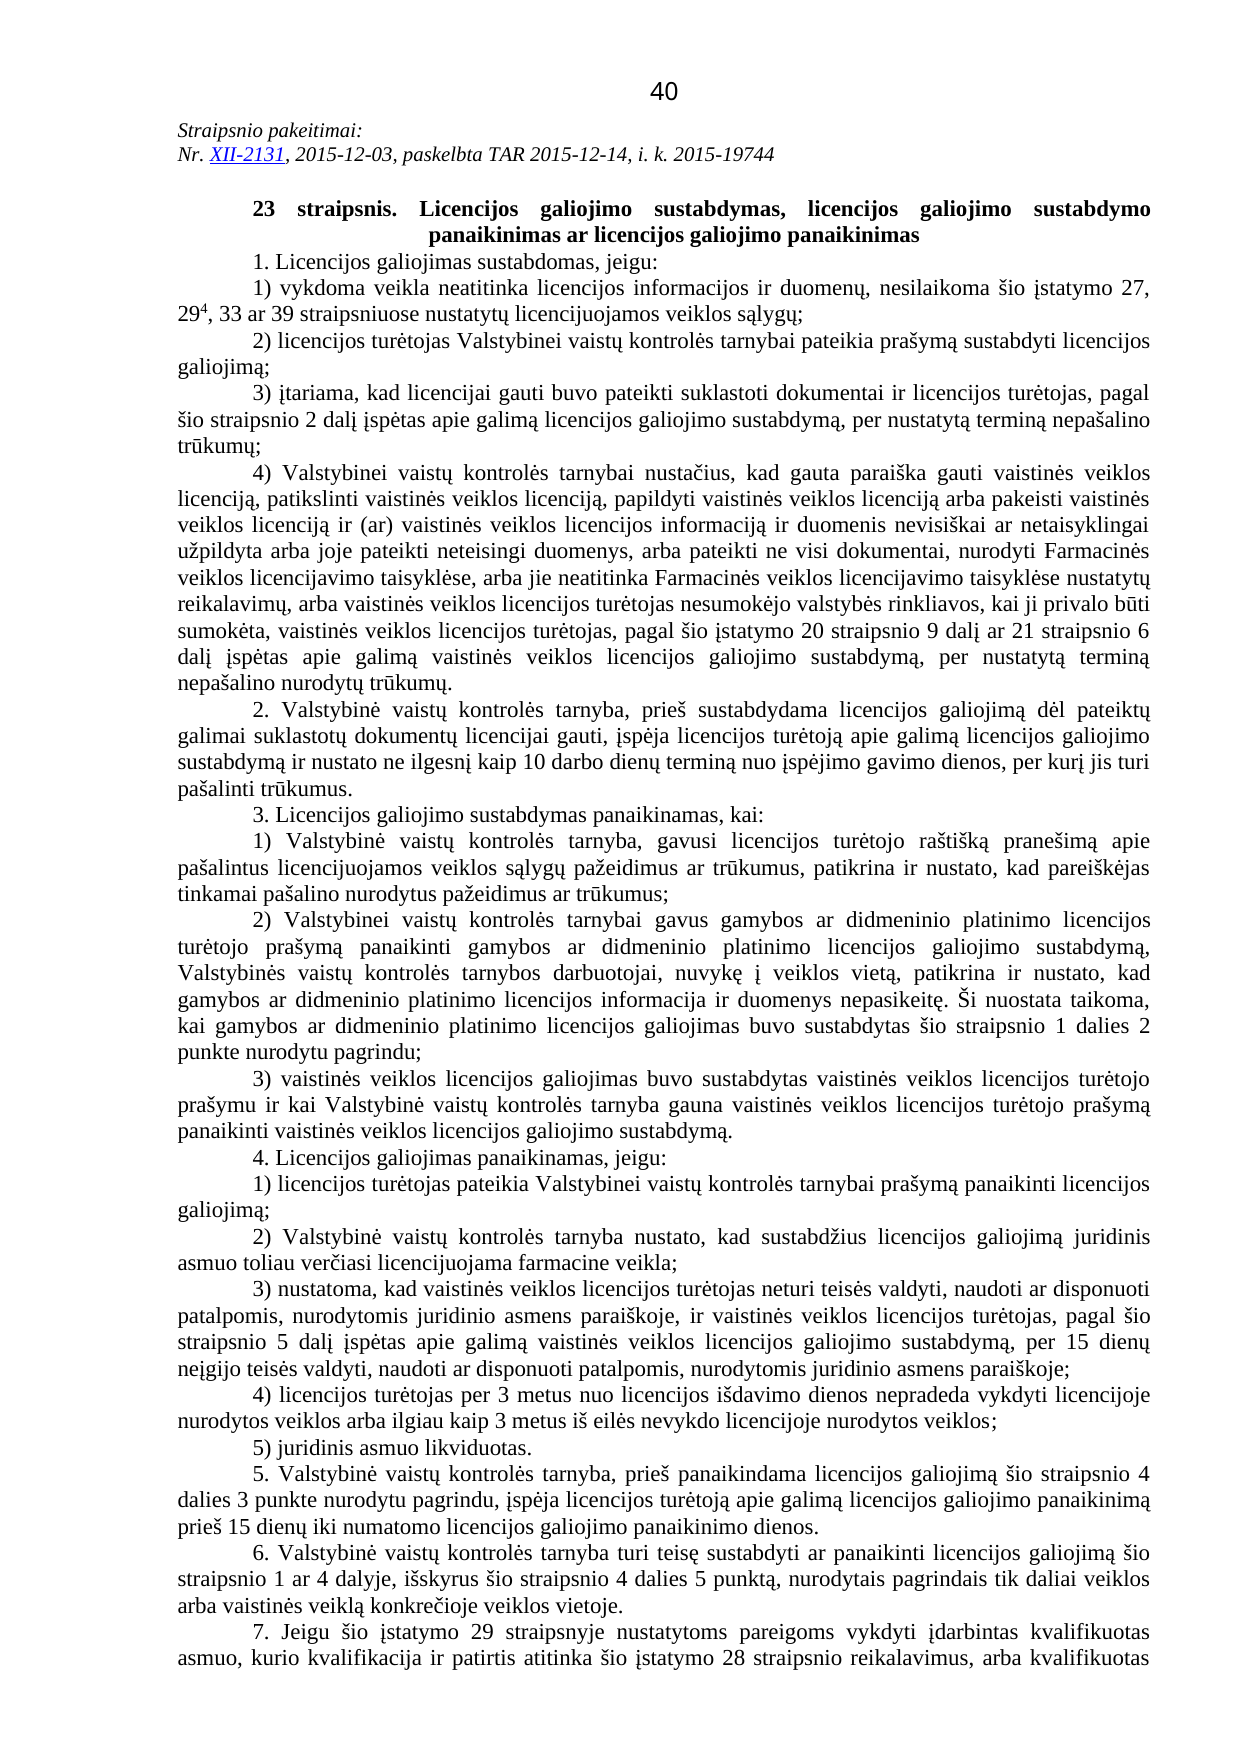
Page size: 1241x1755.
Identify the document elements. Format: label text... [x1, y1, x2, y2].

text Straipsnio pakeitimai: [177, 118, 1152, 142]
text 1) Valstybinė vaistų kontrolės tarnyba, gavusi licencijos turėtojo raštišką pranešimą apie pašalintus licencijuojamos veiklos sąlygų pažeidimus ar trūkumus, patikrina ir nustato, kad pareiškėjas tinkamai pašalino nurodytus pažeidimus ar trūkumus; [177, 827, 1152, 907]
text 3) įtariama, kad licencijai gauti buvo pateikti suklastoti dokumentai ir licencijos turėtojas, pagal šio straipsnio 2 dalį įspėtas apie galimą licencijos galiojimo sustabdymą, per nustatytą terminą nepašalino trūkumų; [177, 379, 1152, 458]
text Nr. XII-2131, 2015-12-03, paskelbta TAR 2015-12-14, i. k. 2015-19744 [177, 142, 1152, 166]
text 4) Valstybinei vaistų kontrolės tarnybai nustačius, kad gauta paraiška gauti vaistinės veiklos licenciją, patikslinti vaistinės veiklos licenciją, papildyti vaistinės veiklos licenciją arba pakeisti vaistinės veiklos licenciją ir (ar) vaistinės veiklos licencijos informaciją ir duomenis nevisiškai ar netaisyklingai užpildyta arba joje pateikti neteisingi duomenys, arba pateikti ne visi dokumentai, nurodyti Farmacinės veiklos licencijavimo taisyklėse, arba jie neatitinka Farmacinės veiklos licencijavimo taisyklėse nustatytų reikalavimų, arba vaistinės veiklos licencijos turėtojas nesumokėjo valstybės rinkliavos, kai ji privalo būti sumokėta, vaistinės veiklos licencijos turėtojas, pagal šio įstatymo 20 straipsnio 9 dalį ar 21 straipsnio 6 dalį įspėtas apie galimą vaistinės veiklos licencijos galiojimo sustabdymą, per nustatytą terminą nepašalino nurodytų trūkumų. [177, 458, 1152, 696]
text 1. Licencijos galiojimas sustabdomas, jeigu: [177, 248, 1152, 274]
text 1) vykdoma veikla neatitinka licencijos informacijos ir duomenų, nesilaikoma šio įstatymo 27, 294, 33 ar 39 straipsniuose nustatytų licencijuojamos veiklos sąlygų; [177, 274, 1152, 327]
text 2) Valstybinei vaistų kontrolės tarnybai gavus gamybos ar didmeninio platinimo licencijos turėtojo prašymą panaikinti gamybos ar didmeninio platinimo licencijos galiojimo sustabdymą, Valstybinės vaistų kontrolės tarnybos darbuotojai, nuvykę į veiklos vietą, patikrina ir nustato, kad gamybos ar didmeninio platinimo licencijos informacija ir duomenys nepasikeitę. Ši nuostata taikoma, kai gamybos ar didmeninio platinimo licencijos galiojimas buvo sustabdytas šio straipsnio 1 dalies 2 punkte nurodytu pagrindu; [177, 907, 1152, 1065]
text 23 straipsnis. Licencijos galiojimo sustabdymas, licencijos galiojimo sustabdymo panaikinimas ar licencijos galiojimo panaikinimas [252, 195, 1152, 248]
text 4) licencijos turėtojas per 3 metus nuo licencijos išdavimo dienos nepradeda vykdyti licencijoje nurodytos veiklos arba ilgiau kaip 3 metus iš eilės nevykdo licencijoje nurodytos veiklos; [177, 1381, 1152, 1434]
text 3. Licencijos galiojimo sustabdymas panaikinamas, kai: [177, 801, 1152, 827]
text 2. Valstybinė vaistų kontrolės tarnyba, prieš sustabdydama licencijos galiojimą dėl pateiktų galimai suklastotų dokumentų licencijai gauti, įspėja licencijos turėtoją apie galimą licencijos galiojimo sustabdymą ir nustato ne ilgesnį kaip 10 darbo dienų terminą nuo įspėjimo gavimo dienos, per kurį jis turi pašalinti trūkumus. [177, 696, 1152, 801]
text 3) nustatoma, kad vaistinės veiklos licencijos turėtojas neturi teisės valdyti, naudoti ar disponuoti patalpomis, nurodytomis juridinio asmens paraiškoje, ir vaistinės veiklos licencijos turėtojas, pagal šio straipsnio 5 dalį įspėtas apie galimą vaistinės veiklos licencijos galiojimo sustabdymą, per 15 dienų neįgijo teisės valdyti, naudoti ar disponuoti patalpomis, nurodytomis juridinio asmens paraiškoje; [177, 1276, 1152, 1381]
text 5) juridinis asmuo likviduotas. [177, 1434, 1152, 1460]
text 6. Valstybinė vaistų kontrolės tarnyba turi teisę sustabdyti ar panaikinti licencijos galiojimą šio straipsnio 1 ar 4 dalyje, išskyrus šio straipsnio 4 dalies 5 punktą, nurodytais pagrindais tik daliai veiklos arba vaistinės veiklą konkrečioje veiklos vietoje. [177, 1539, 1152, 1618]
text 4. Licencijos galiojimas panaikinamas, jeigu: [177, 1144, 1152, 1170]
text 3) vaistinės veiklos licencijos galiojimas buvo sustabdytas vaistinės veiklos licencijos turėtojo prašymu ir kai Valstybinė vaistų kontrolės tarnyba gauna vaistinės veiklos licencijos turėtojo prašymą panaikinti vaistinės veiklos licencijos galiojimo sustabdymą. [177, 1065, 1152, 1144]
text 2) Valstybinė vaistų kontrolės tarnyba nustato, kad sustabdžius licencijos galiojimą juridinis asmuo toliau verčiasi licencijuojama farmacine veikla; [177, 1223, 1152, 1276]
text 2) licencijos turėtojas Valstybinei vaistų kontrolės tarnybai pateikia prašymą sustabdyti licencijos galiojimą; [177, 327, 1152, 379]
text 5. Valstybinė vaistų kontrolės tarnyba, prieš panaikindama licencijos galiojimą šio straipsnio 4 dalies 3 punkte nurodytu pagrindu, įspėja licencijos turėtoją apie galimą licencijos galiojimo panaikinimą prieš 15 dienų iki numatomo licencijos galiojimo panaikinimo dienos. [177, 1460, 1152, 1539]
text 1) licencijos turėtojas pateikia Valstybinei vaistų kontrolės tarnybai prašymą panaikinti licencijos galiojimą; [177, 1170, 1152, 1223]
text 7. Jeigu šio įstatymo 29 straipsnyje nustatytoms pareigoms vykdyti įdarbintas kvalifikuotas asmuo, kurio kvalifikacija ir patirtis atitinka šio įstatymo 28 straipsnio reikalavimus, arba kvalifikuotas [177, 1618, 1152, 1671]
